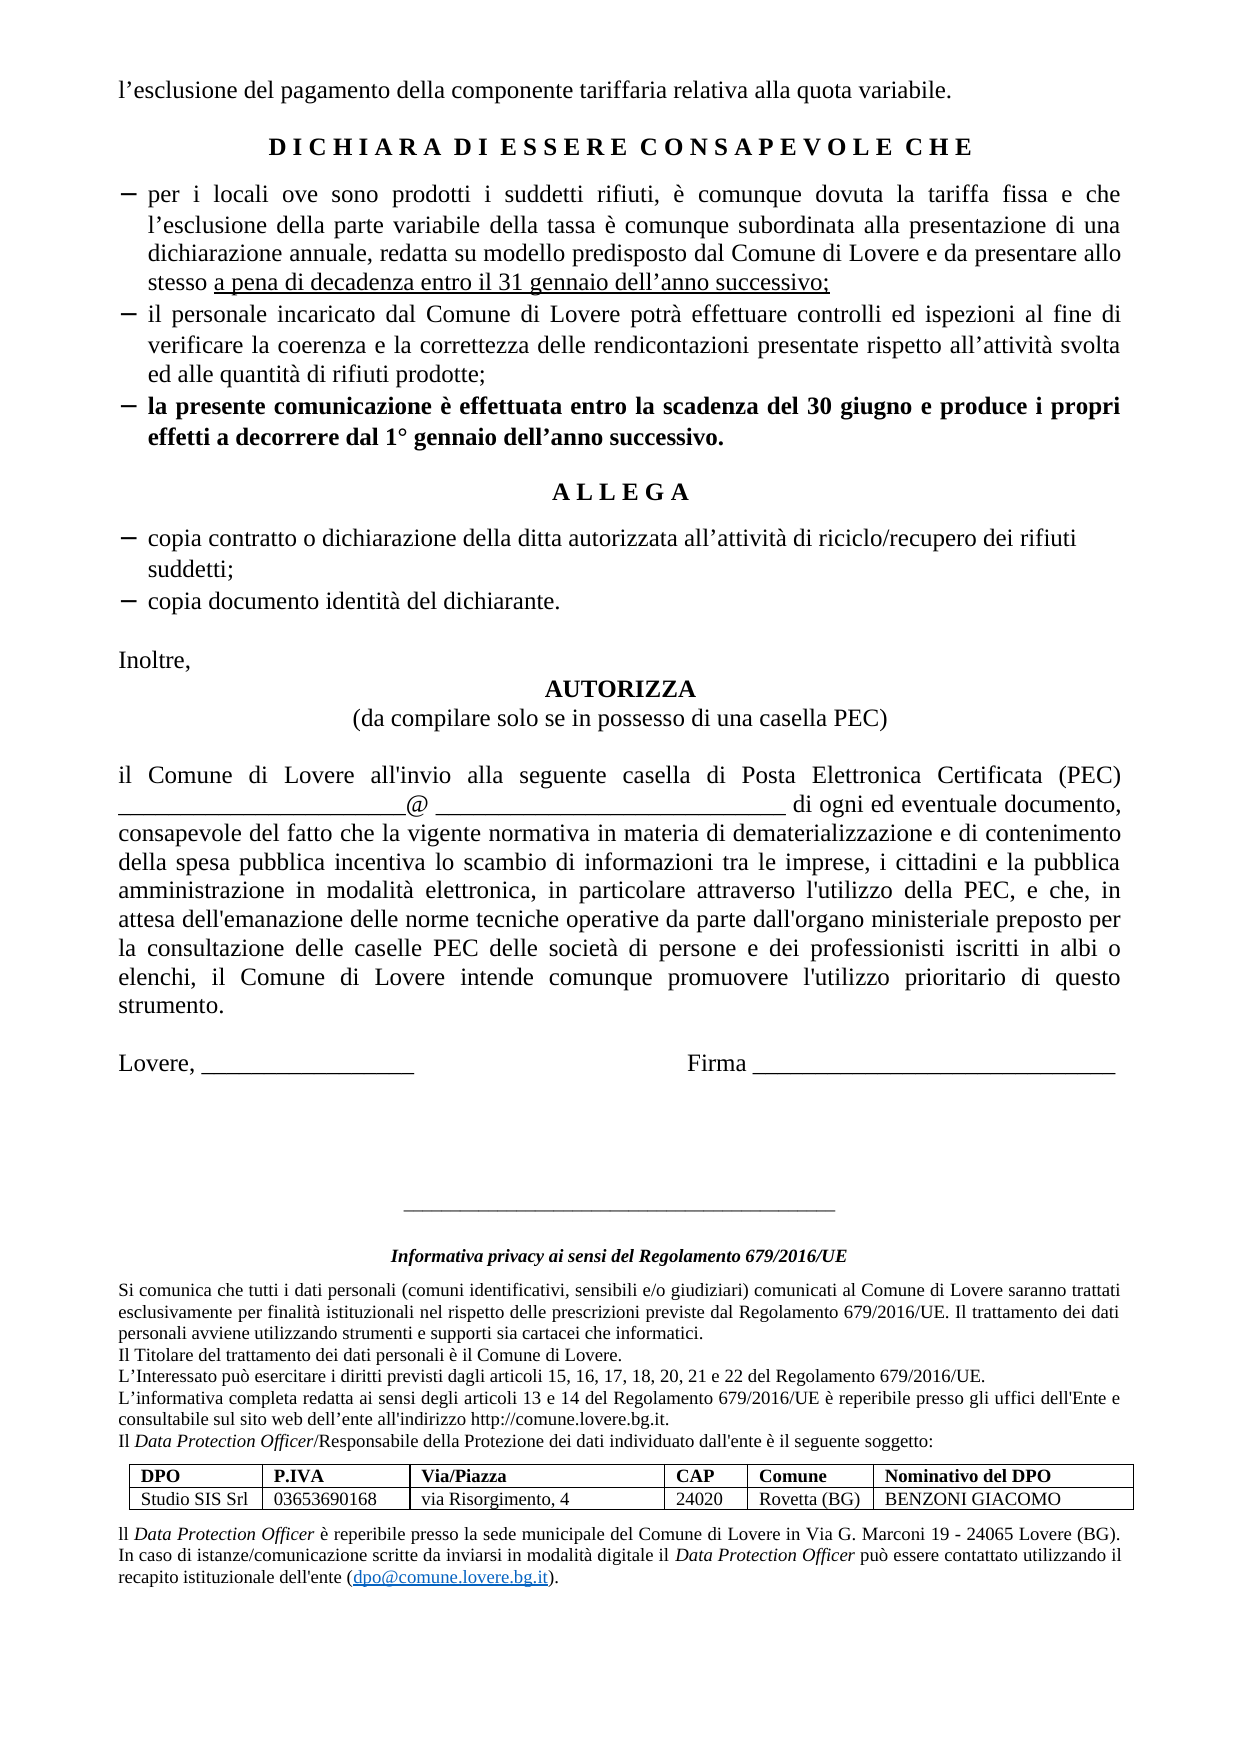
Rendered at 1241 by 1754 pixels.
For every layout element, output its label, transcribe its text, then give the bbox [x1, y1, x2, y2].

table_header Nominativo del DPO [874, 1465, 1133, 1487]
table_cell via Risorgimento, 4 [411, 1488, 664, 1509]
text (da compilare solo se in possesso di una casella PEC) [118, 703, 1122, 732]
table_cell BENZONI GIACOMO [874, 1488, 1133, 1509]
table_cell Rovetta (BG) [748, 1488, 873, 1509]
text ______________________________________________ [118, 1192, 1122, 1213]
text AUTORIZZA [118, 674, 1122, 703]
text A L L E G A [118, 477, 1122, 505]
text L’Interessato può esercitare i diritti previsti dagli articoli 15, 16, 17, 18, 20, 21 e 22 del Regolamento 679/2016/UE. [118, 1365, 1122, 1387]
text Informativa privacy ai sensi del Regolamento 679/2016/UE [118, 1245, 1122, 1266]
text Il Data Protection Officer/Responsabile della Protezione dei dati individuato dall'ente è il seguente soggetto: [118, 1430, 1122, 1451]
text il Comune di Lovere all'invio alla seguente casella di Posta Elettronica Certificata (PEC) _______________________@ ____________________________ di ogni ed eventuale documento, consapevole del fatto che la vigente normativa in materia di dematerializzazione e di contenimento della spesa pubblica incentiva lo scambio di informazioni tra le imprese, i cittadini e la pubblica amministrazione in modalità elettronica, in particolare attraverso l'utilizzo della PEC, e che, in attesa dell'emanazione delle norme tecniche operative da parte dall'organo ministeriale preposto per la consultazione delle caselle PEC delle società di persone e dei professionisti iscritti in albi o elenchi, il Comune di Lovere intende comunque promuovere l'utilizzo prioritario di questo strumento. [118, 760, 1122, 1019]
text l’esclusione del pagamento della componente tariffaria relativa alla quota variabile. [118, 75, 1122, 132]
text Lovere, _________________ Firma _____________________________ [118, 1048, 1122, 1077]
list per i locali ove sono prodotti i suddetti rifiuti, è comunque dovuta la tariffa fissa e che l’esclusione della parte variabile della tassa è comunque subordinata alla presentazione di una dichiarazione annuale, redatta su modello predisposto dal Comune di Lovere e da presentare allo stesso a pena di decadenza entro il 31 gennaio dell’anno successivo; [118, 176, 1122, 296]
list copia contratto o dichiarazione della ditta autorizzata all’attività di riciclo/recupero dei rifiuti suddetti; [118, 520, 1122, 583]
text ll Data Protection Officer è reperibile presso la sede municipale del Comune di Lovere in Via G. Marconi 19 - 24065 Lovere (BG). In caso di istanze/comunicazione scritte da inviarsi in modalità digitale il Data Protection Officer può essere contattato utilizzando il recapito istituzionale dell'ente (dpo@comune.lovere.bg.it). [118, 1523, 1122, 1587]
table_header P.IVA [263, 1465, 409, 1487]
table_header Via/Piazza [411, 1465, 664, 1487]
table_header Comune [748, 1465, 873, 1487]
text Il Titolare del trattamento dei dati personali è il Comune di Lovere. [118, 1344, 1122, 1365]
table_header CAP [665, 1465, 747, 1487]
table_cell Studio SIS Srl [130, 1488, 262, 1509]
text D I C H I A R A D I E S S E R E C O N S A P E V O L E C H E [118, 132, 1122, 161]
table_header DPO [130, 1465, 262, 1487]
text Si comunica che tutti i dati personali (comuni identificativi, sensibili e/o giudiziari) comunicati al Comune di Lovere saranno trattati esclusivamente per finalità istituzionali nel rispetto delle prescrizioni previste dal Regolamento 679/2016/UE. Il trattamento dei dati personali avviene utilizzando strumenti e supporti sia cartacei che informatici. [118, 1279, 1122, 1344]
list la presente comunicazione è effettuata entro la scadenza del 30 giugno e produce i propri effetti a decorrere dal 1° gennaio dell’anno successivo. [118, 387, 1122, 450]
text L’informativa completa redatta ai sensi degli articoli 13 e 14 del Regolamento 679/2016/UE è reperibile presso gli uffici dell'Ente e consultabile sul sito web dell’ente all'indirizzo http://comune.lovere.bg.it. [118, 1387, 1122, 1430]
text Inoltre, [118, 645, 1122, 674]
table_cell 24020 [665, 1488, 747, 1509]
list copia documento identità del dichiarante. [118, 583, 1122, 617]
list il personale incaricato dal Comune di Lovere potrà effettuare controlli ed ispezioni al fine di verificare la coerenza e la correttezza delle rendicontazioni presentate rispetto all’attività svolta ed alle quantità di rifiuti prodotte; [118, 296, 1122, 387]
table_cell 03653690168 [263, 1488, 409, 1509]
